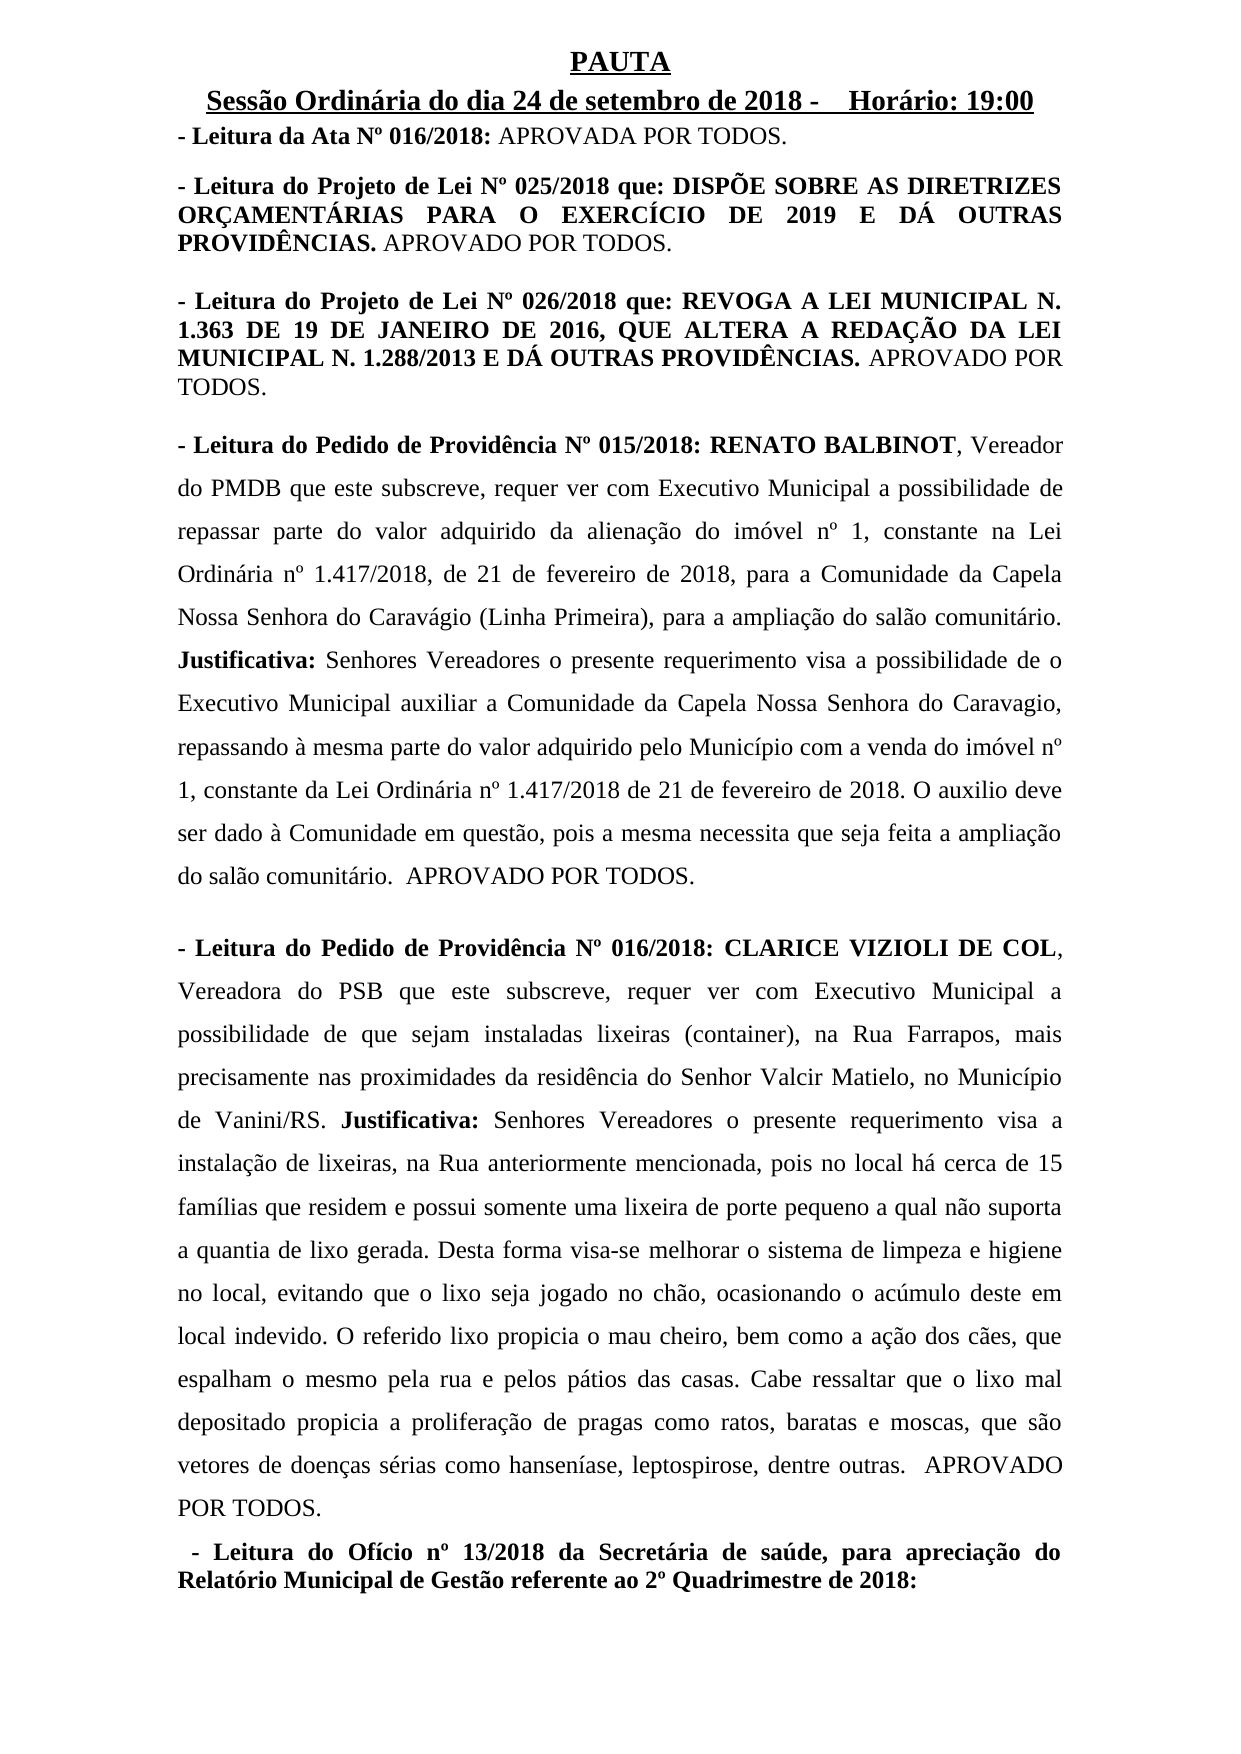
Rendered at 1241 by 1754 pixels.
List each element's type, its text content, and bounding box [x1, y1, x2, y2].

text Sessão Ordinária do dia 24 de setembro de 2018 - Horário: 19:00 [177, 83, 1063, 116]
text - Leitura do Projeto de Lei Nº 026/2018 que: REVOGA A LEI MUNICIPAL N. 1.363 DE 19 DE JANEIRO DE 2016, QUE ALTERA A REDAÇÃO DA LEI MUNICIPAL N. 1.288/2013 E DÁ OUTRAS PROVIDÊNCIAS. APROVADO POR TODOS. [177, 286, 1063, 401]
text - Leitura da Ata Nº 016/2018: APROVADA POR TODOS. [177, 121, 1063, 150]
text - Leitura do Projeto de Lei Nº 025/2018 que: DISPÕE SOBRE AS DIRETRIZES ORÇAMENTÁRIAS PARA O EXERCÍCIO DE 2019 E DÁ OUTRAS PROVIDÊNCIAS. APROVADO POR TODOS. [177, 171, 1063, 257]
text - Leitura do Pedido de Providência Nº 016/2018: CLARICE VIZIOLI DE COL, Vereadora do PSB que este subscreve, requer ver com Executivo Municipal a possibilidade de que sejam instaladas lixeiras (container), na Rua Farrapos, mais precisamente nas proximidades da residência do Senhor Valcir Matielo, no Município de Vanini/RS. Justificativa: Senhores Vereadores o presente requerimento visa a instalação de lixeiras, na Rua anteriormente mencionada, pois no local há cerca de 15 famílias que residem e possui somente uma lixeira de porte pequeno a qual não suporta a quantia de lixo gerada. Desta forma visa-se melhorar o sistema de limpeza e higiene no local, evitando que o lixo seja jogado no chão, ocasionando o acúmulo deste em local indevido. O referido lixo propicia o mau cheiro, bem como a ação dos cães, que espalham o mesmo pela rua e pelos pátios das casas. Cabe ressaltar que o lixo mal depositado propicia a proliferação de pragas como ratos, baratas e moscas, que são vetores de doenças sérias como hanseníase, leptospirose, dentre outras. APROVADO POR TODOS. [177, 933, 1063, 1522]
text - Leitura do Pedido de Providência Nº 015/2018: RENATO BALBINOT, Vereador do PMDB que este subscreve, requer ver com Executivo Municipal a possibilidade de repassar parte do valor adquirido da alienação do imóvel nº 1, constante na Lei Ordinária nº 1.417/2018, de 21 de fevereiro de 2018, para a Comunidade da Capela Nossa Senhora do Caravágio (Linha Primeira), para a ampliação do salão comunitário. Justificativa: Senhores Vereadores o presente requerimento visa a possibilidade de o Executivo Municipal auxiliar a Comunidade da Capela Nossa Senhora do Caravagio, repassando à mesma parte do valor adquirido pelo Município com a venda do imóvel nº 1, constante da Lei Ordinária nº 1.417/2018 de 21 de fevereiro de 2018. O auxilio deve ser dado à Comunidade em questão, pois a mesma necessita que seja feita a ampliação do salão comunitário. APROVADO POR TODOS. [177, 430, 1063, 890]
text PAUTA [177, 44, 1063, 78]
text - Leitura do Ofício nº 13/2018 da Secretária de saúde, para apreciação do Relatório Municipal de Gestão referente ao 2º Quadrimestre de 2018: [177, 1537, 1063, 1594]
